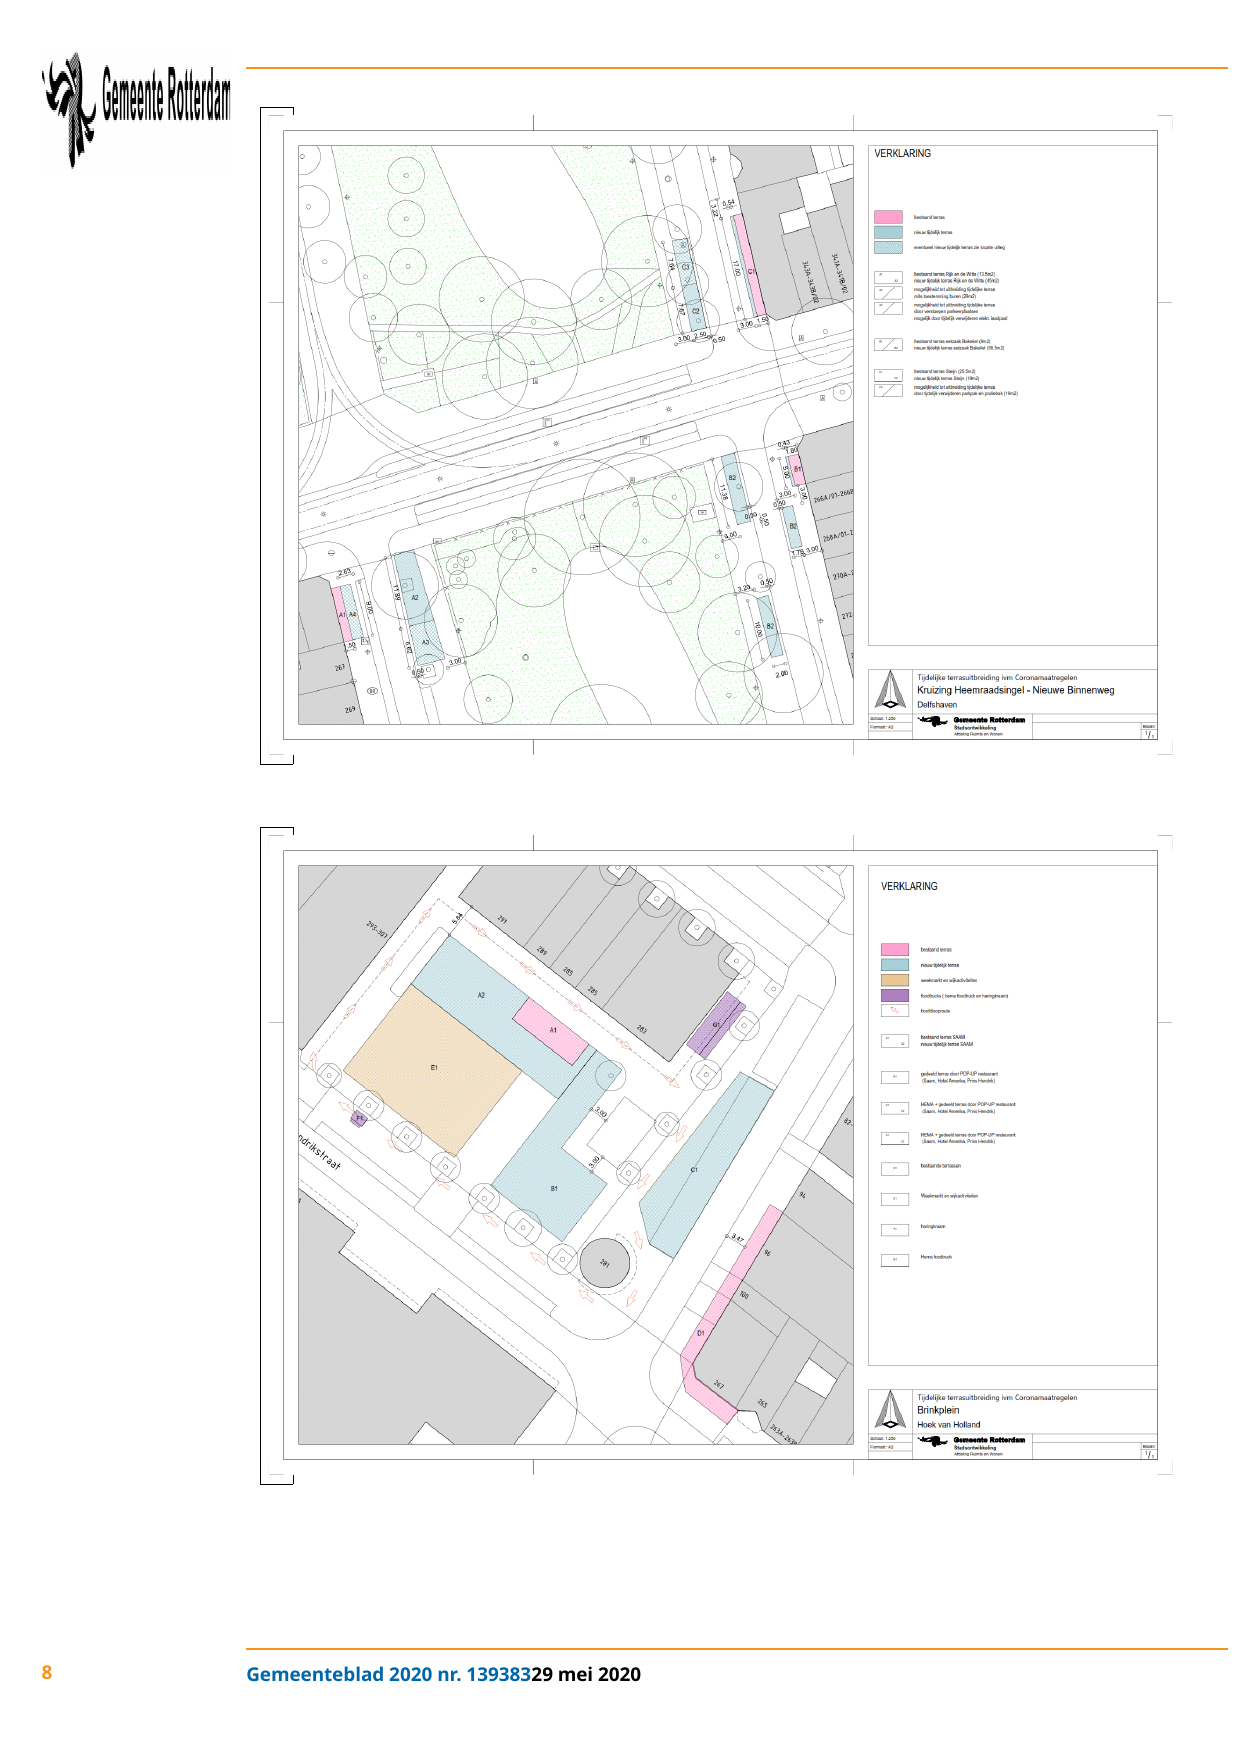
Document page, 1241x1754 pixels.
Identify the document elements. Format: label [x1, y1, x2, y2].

picture [268, 115, 1173, 755]
picture [41, 47, 231, 172]
picture [268, 835, 1173, 1475]
